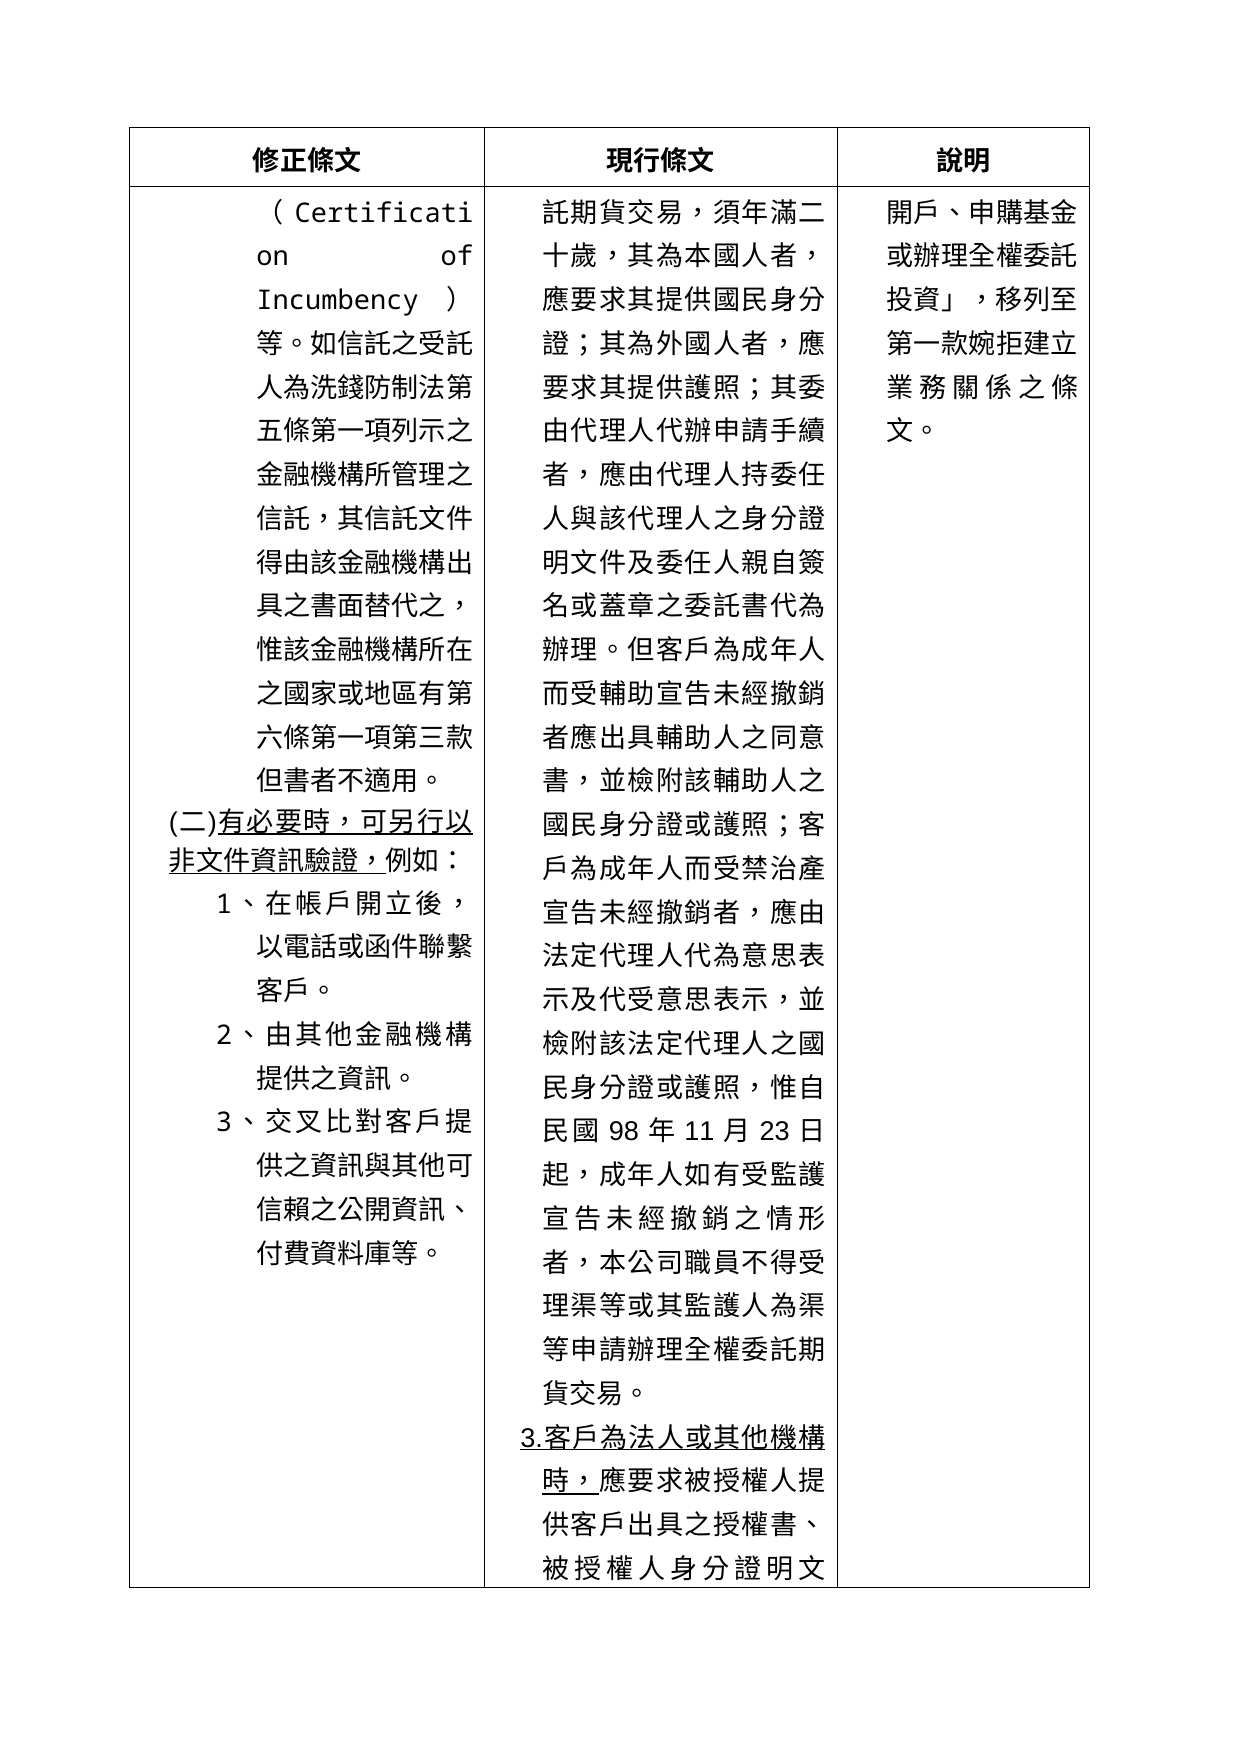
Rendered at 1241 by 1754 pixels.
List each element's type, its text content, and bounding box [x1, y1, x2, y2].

table_header 現行條文 [485, 128, 837, 186]
table_cell 託期貨交易，須年滿二十歲，其為本國人者，應要求其提供國民身分證；其為外國人者，應要求其提供護照；其委由代理人代辦申請手續者，應由代理人持委任人與該代理人之身分證明文件及委任人親自簽名或蓋章之委託書代為辦理。但客戶為成年人而受輔助宣告未經撤銷者應出具輔助人之同意書，並檢附該輔助人之國民身分證或護照；客戶為成年人而受禁治產宣告未經撤銷者，應由法定代理人代為意思表示及代受意思表示，並檢附該法定代理人之國民身分證或護照，惟自民國98年11月23日起，成年人如有受監護宣告未經撤銷之情形者，本公司職員不得受理渠等或其監護人為渠等申請辦理全權委託期貨交易。 3.客戶為法人或其他機構時，應要求被授權人提供客戶出具之授權書、被授權人身分證明文 [485, 187, 837, 1587]
table_header 修正條文 [130, 128, 484, 186]
table_cell （Certification of Incumbency）等。如信託之受託人為洗錢防制法第五條第一項列示之金融機構所管理之信託，其信託文件得由該金融機構出具之書面替代之，惟該金融機構所在之國家或地區有第六條第一項第三款但書者不適用。 (二)有必要時，可另行以非文件資訊驗證，例如： 1、在帳戶開立後，以電話或函件聯繫客戶。 2、由其他金融機構提供之資訊。 3、交叉比對客戶提供之資訊與其他可信賴之公開資訊、付費資料庫等。 [130, 187, 484, 1587]
table_header 說明 [838, 128, 1089, 186]
table_cell 開戶、申購基金或辦理全權委託投資」，移列至第一款婉拒建立業務關係之條文。 [838, 187, 1089, 1587]
